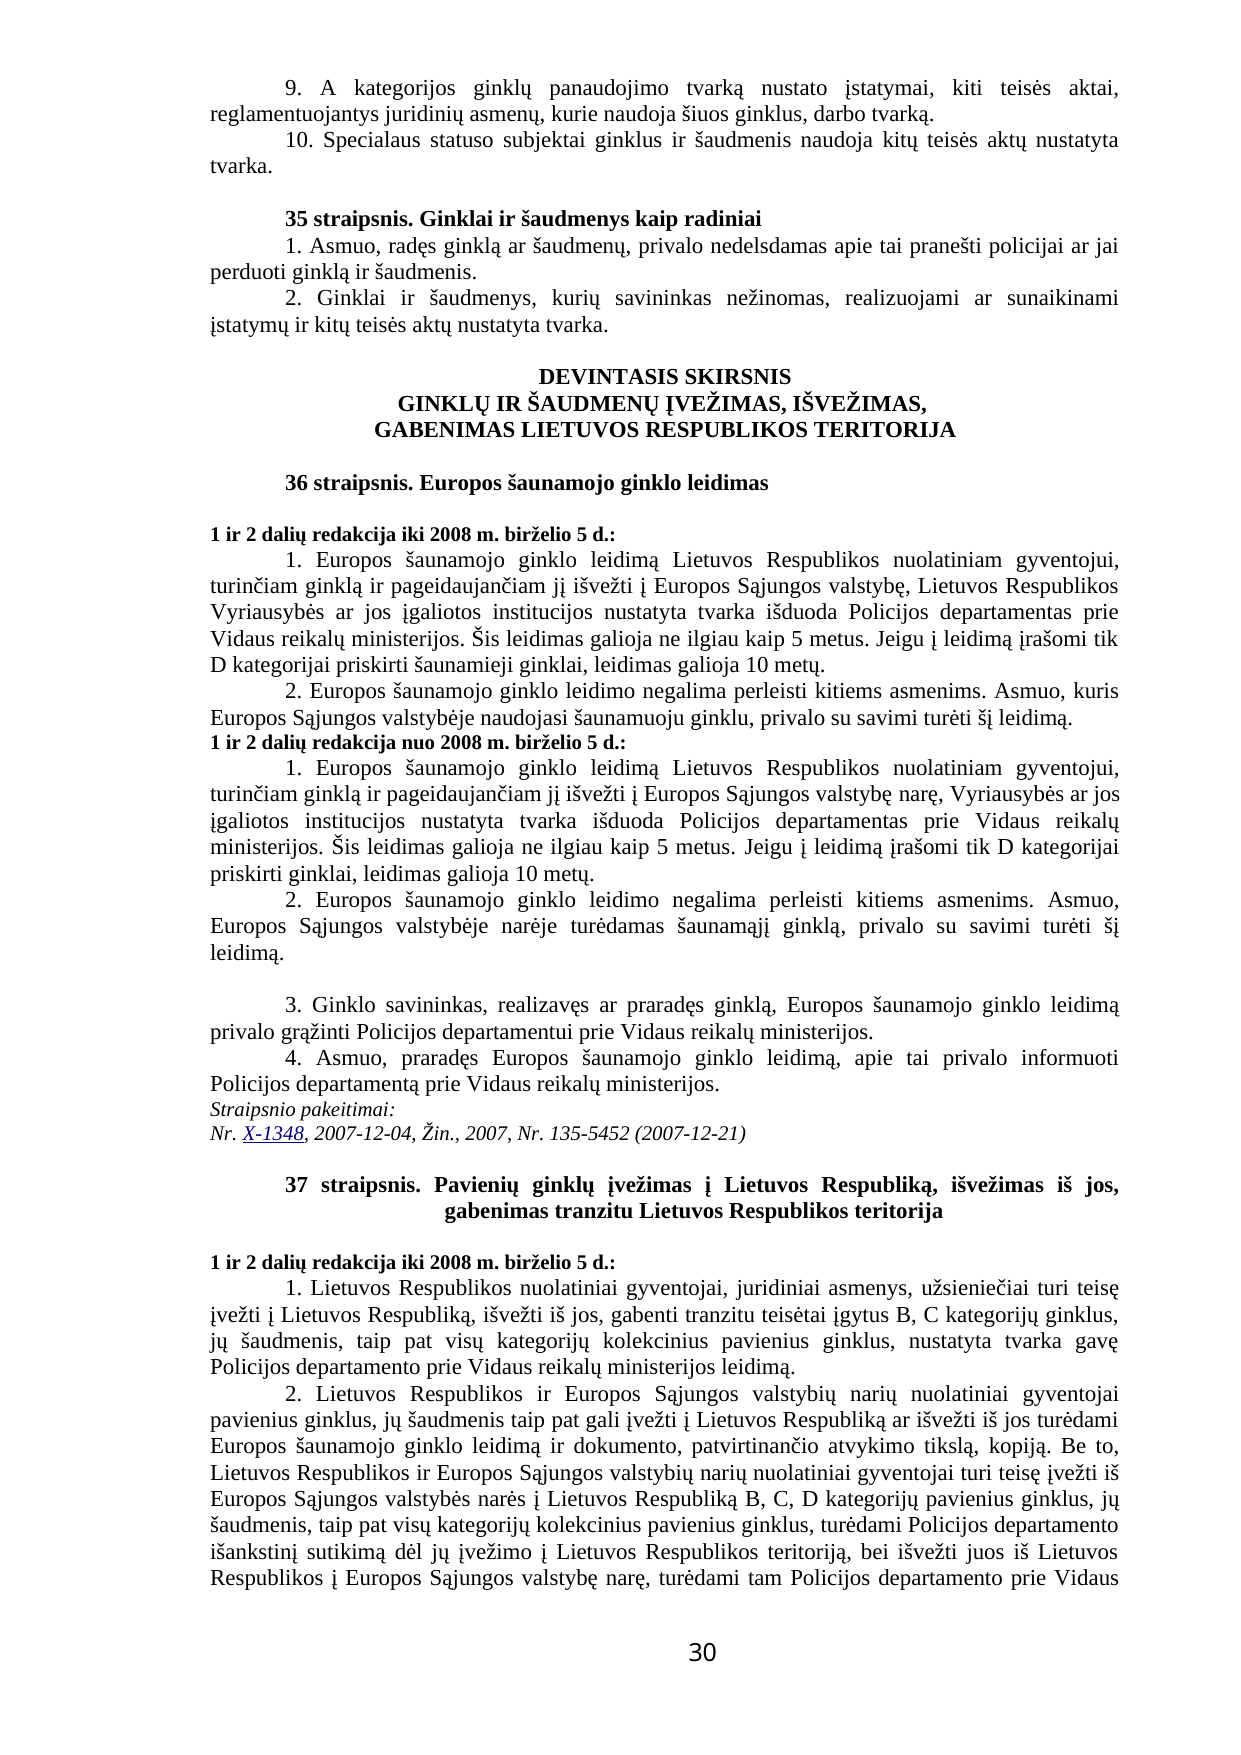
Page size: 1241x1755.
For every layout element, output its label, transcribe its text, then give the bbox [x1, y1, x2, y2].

text 3. Ginklo savininkas, realizavęs ar praradęs ginklą, Europos šaunamojo ginklo leidimą privalo grąžinti Policijos departamentui prie Vidaus reikalų ministerijos. [210, 991, 1120, 1044]
text Straipsnio pakeitimai: [210, 1097, 1120, 1121]
text 1. Europos šaunamojo ginklo leidimą Lietuvos Respublikos nuolatiniam gyventojui, turinčiam ginklą ir pageidaujančiam jį išvežti į Europos Sąjungos valstybę narę, Vyriausybės ar jos įgaliotos institucijos nustatyta tvarka išduoda Policijos departamentas prie Vidaus reikalų ministerijos. Šis leidimas galioja ne ilgiau kaip 5 metus. Jeigu į leidimą įrašomi tik D kategorijai priskirti ginklai, leidimas galioja 10 metų. [210, 754, 1120, 886]
text 4. Asmuo, praradęs Europos šaunamojo ginklo leidimą, apie tai privalo informuoti Policijos departamentą prie Vidaus reikalų ministerijos. [210, 1044, 1120, 1097]
text 2. Lietuvos Respublikos ir Europos Sąjungos valstybių narių nuolatiniai gyventojai pavienius ginklus, jų šaudmenis taip pat gali įvežti į Lietuvos Respubliką ar išvežti iš jos turėdami Europos šaunamojo ginklo leidimą ir dokumento, patvirtinančio atvykimo tikslą, kopiją. Be to, Lietuvos Respublikos ir Europos Sąjungos valstybių narių nuolatiniai gyventojai turi teisę įvežti iš Europos Sąjungos valstybės narės į Lietuvos Respubliką B, C, D kategorijų pavienius ginklus, jų šaudmenis, taip pat visų kategorijų kolekcinius pavienius ginklus, turėdami Policijos departamento išankstinį sutikimą dėl jų įvežimo į Lietuvos Respublikos teritoriją, bei išvežti juos iš Lietuvos Respublikos į Europos Sąjungos valstybę narę, turėdami tam Policijos departamento prie Vidaus [210, 1380, 1120, 1591]
text ginklų IR ŠAUDMENų įvežimas, išvežimas, GABENIMAS LIETUVOS RESPUBLIKOS TERITORIJA [210, 390, 1120, 442]
text 1 ir 2 dalių redakcija nuo 2008 m. birželio 5 d.: [210, 730, 1120, 754]
text 1 ir 2 dalių redakcija iki 2008 m. birželio 5 d.: [210, 1250, 1120, 1274]
text 36 straipsnis. Europos šaunamojo ginklo leidimas [210, 469, 1120, 495]
text 1. Europos šaunamojo ginklo leidimą Lietuvos Respublikos nuolatiniam gyventojui, turinčiam ginklą ir pageidaujančiam jį išvežti į Europos Sąjungos valstybę, Lietuvos Respublikos Vyriausybės ar jos įgaliotos institucijos nustatyta tvarka išduoda Policijos departamentas prie Vidaus reikalų ministerijos. Šis leidimas galioja ne ilgiau kaip 5 metus. Jeigu į leidimą įrašomi tik D kategorijai priskirti šaunamieji ginklai, leidimas galioja 10 metų. [210, 546, 1120, 677]
text 1. Lietuvos Respublikos nuolatiniai gyventojai, juridiniai asmenys, užsieniečiai turi teisę įvežti į Lietuvos Respubliką, išvežti iš jos, gabenti tranzitu teisėtai įgytus B, C kategorijų ginklus, jų šaudmenis, taip pat visų kategorijų kolekcinius pavienius ginklus, nustatyta tvarka gavę Policijos departamento prie Vidaus reikalų ministerijos leidimą. [210, 1274, 1120, 1380]
text 1. Asmuo, radęs ginklą ar šaudmenų, privalo nedelsdamas apie tai pranešti policijai ar jai perduoti ginklą ir šaudmenis. [210, 232, 1120, 284]
text 2. Europos šaunamojo ginklo leidimo negalima perleisti kitiems asmenims. Asmuo, kuris Europos Sąjungos valstybėje naudojasi šaunamuoju ginklu, privalo su savimi turėti šį leidimą. [210, 677, 1120, 730]
subtitle DEVINTASIS SKIRSNIS [210, 363, 1120, 390]
text 35 straipsnis. Ginklai ir šaudmenys kaip radiniai [210, 205, 1120, 232]
text 10. Specialaus statuso subjektai ginklus ir šaudmenis naudoja kitų teisės aktų nustatyta tvarka. [210, 126, 1120, 179]
text 9. A kategorijos ginklų panaudojimo tvarką nustato įstatymai, kiti teisės aktai, reglamentuojantys juridinių asmenų, kurie naudoja šiuos ginklus, darbo tvarką. [210, 73, 1120, 126]
text 1 ir 2 dalių redakcija iki 2008 m. birželio 5 d.: [210, 522, 1120, 546]
text 37 straipsnis. Pavienių ginklų įvežimas į Lietuvos Respubliką, išvežimas iš jos, gabenimas tranzitu Lietuvos Respublikos teritorija [285, 1171, 1120, 1224]
text 2. Europos šaunamojo ginklo leidimo negalima perleisti kitiems asmenims. Asmuo, Europos Sąjungos valstybėje narėje turėdamas šaunamąjį ginklą, privalo su savimi turėti šį leidimą. [210, 886, 1120, 965]
text Nr. X-1348, 2007-12-04, Žin., 2007, Nr. 135-5452 (2007-12-21) [210, 1121, 1120, 1145]
text 2. Ginklai ir šaudmenys, kurių savininkas nežinomas, realizuojami ar sunaikinami įstatymų ir kitų teisės aktų nustatyta tvarka. [210, 284, 1120, 337]
